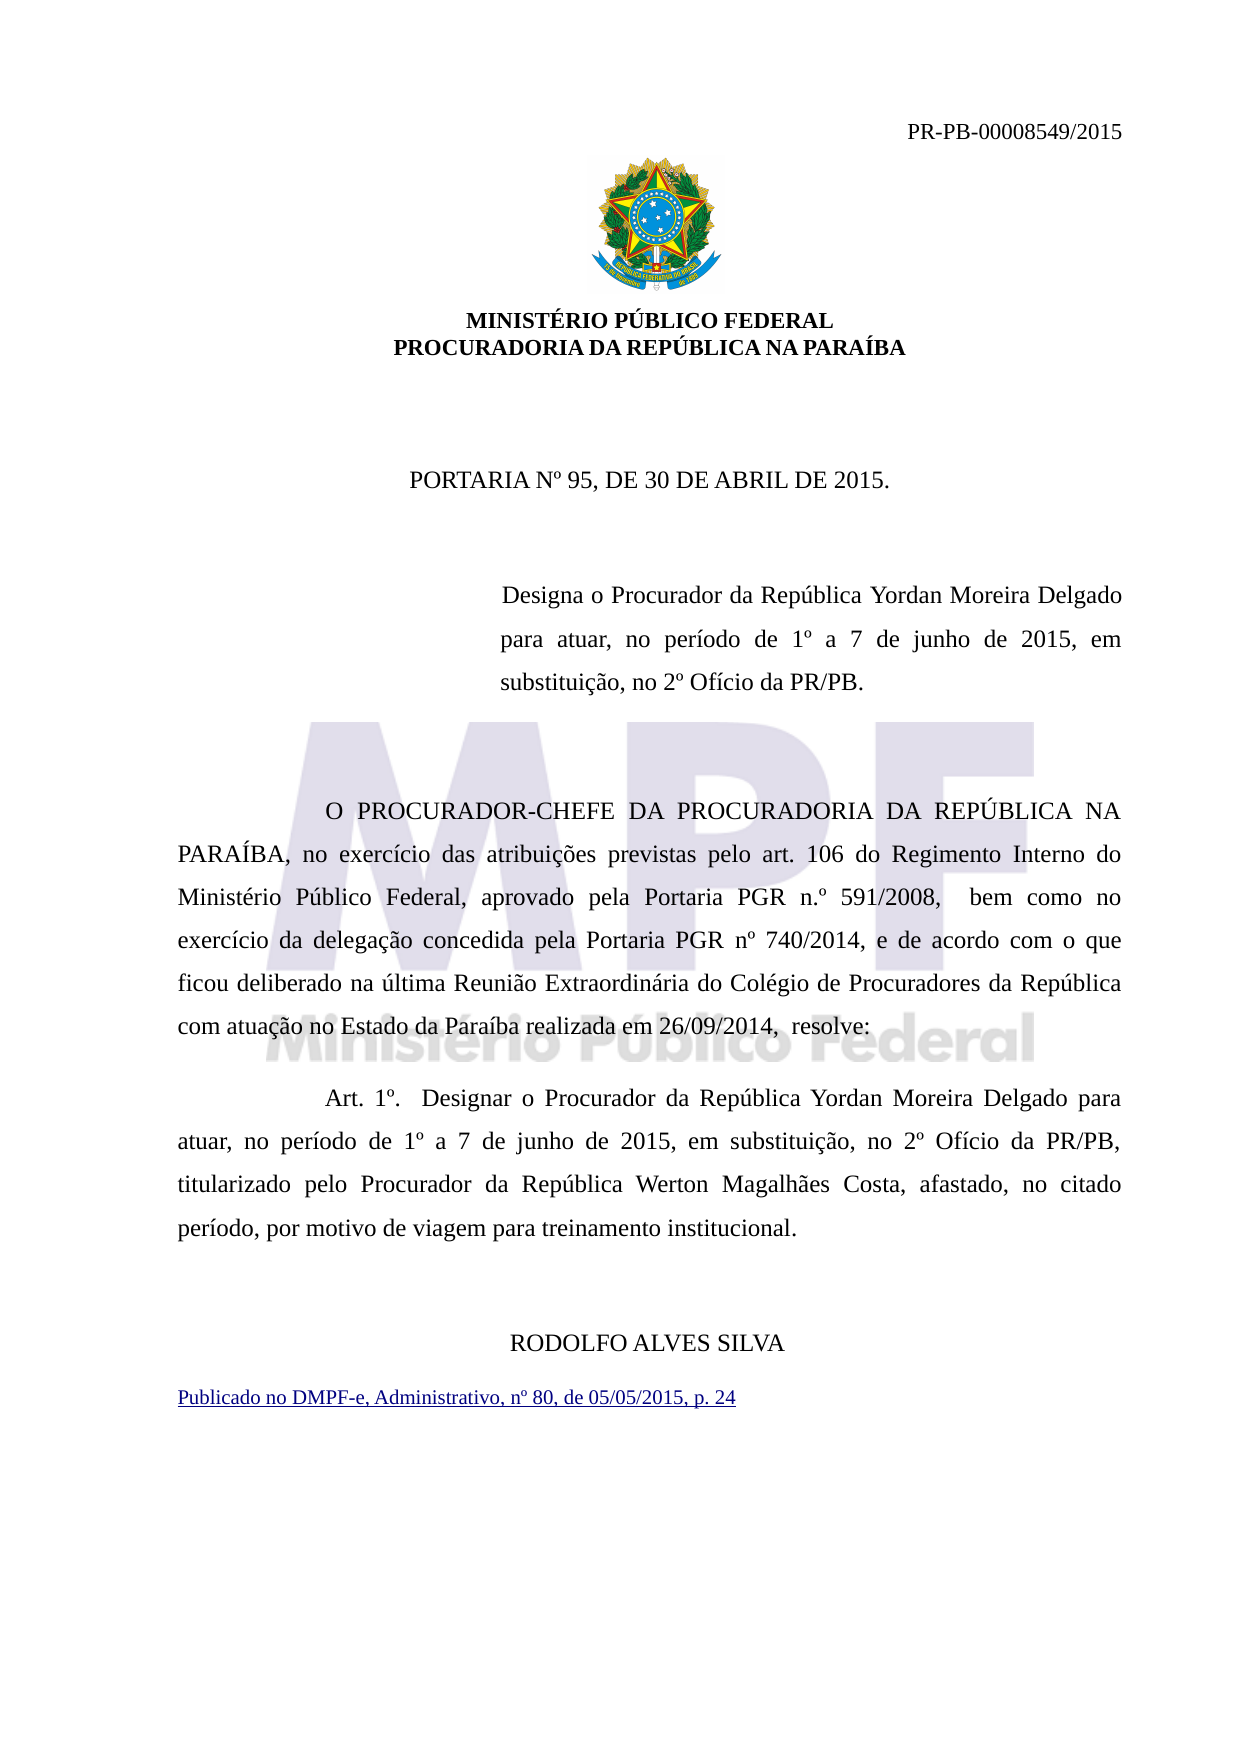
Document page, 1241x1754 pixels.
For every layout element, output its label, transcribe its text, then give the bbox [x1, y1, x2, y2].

picture [587, 155, 726, 294]
picture [266, 1040, 1034, 1062]
text PORTARIA Nº 95, DE 30 DE ABRIL DE 2015. [177, 466, 1122, 494]
text Designa o Procurador da República Yordan Moreira Delgado para atuar, no período de 1º a 7 de junho de 2015, em substituição, no 2º Ofício da PR/PB. [500, 581, 1122, 696]
text PR-PB-00008549/2015 [177, 118, 1122, 144]
text MINISTÉRIO PÚBLICO FEDERAL [177, 307, 1122, 334]
text O PROCURADOR-CHEFE DA PROCURADORIA DA REPÚBLICA NA PARAÍBA, no exercício das atribuições previstas pelo art. 106 do Regimento Interno do Ministério Público Federal, aprovado pela Portaria PGR n.º 591/2008, bem como no exercício da delegação concedida pela Portaria PGR nº 740/2014, e de acordo com o que ficou deliberado na última Reunião Extraordinária do Colégio de Procuradores da República com atuação no Estado da Paraíba realizada em 26/09/2014, resolve: [177, 796, 1122, 1040]
picture [266, 722, 1034, 796]
text Art. 1º. Designar o Procurador da República Yordan Moreira Delgado para atuar, no período de 1º a 7 de junho de 2015, em substituição, no 2º Ofício da PR/PB, titularizado pelo Procurador da República Werton Magalhães Costa, afastado, no citado período, por motivo de viagem para treinamento institucional. [177, 1083, 1122, 1241]
text RODOLFO ALVES SILVA [177, 1328, 1122, 1356]
text Publicado no DMPF-e, Administrativo, nº 80, de 05/05/2015, p. 24 [177, 1385, 1122, 1409]
text PROCURADORIA DA REPÚBLICA NA PARAÍBA [177, 334, 1122, 360]
